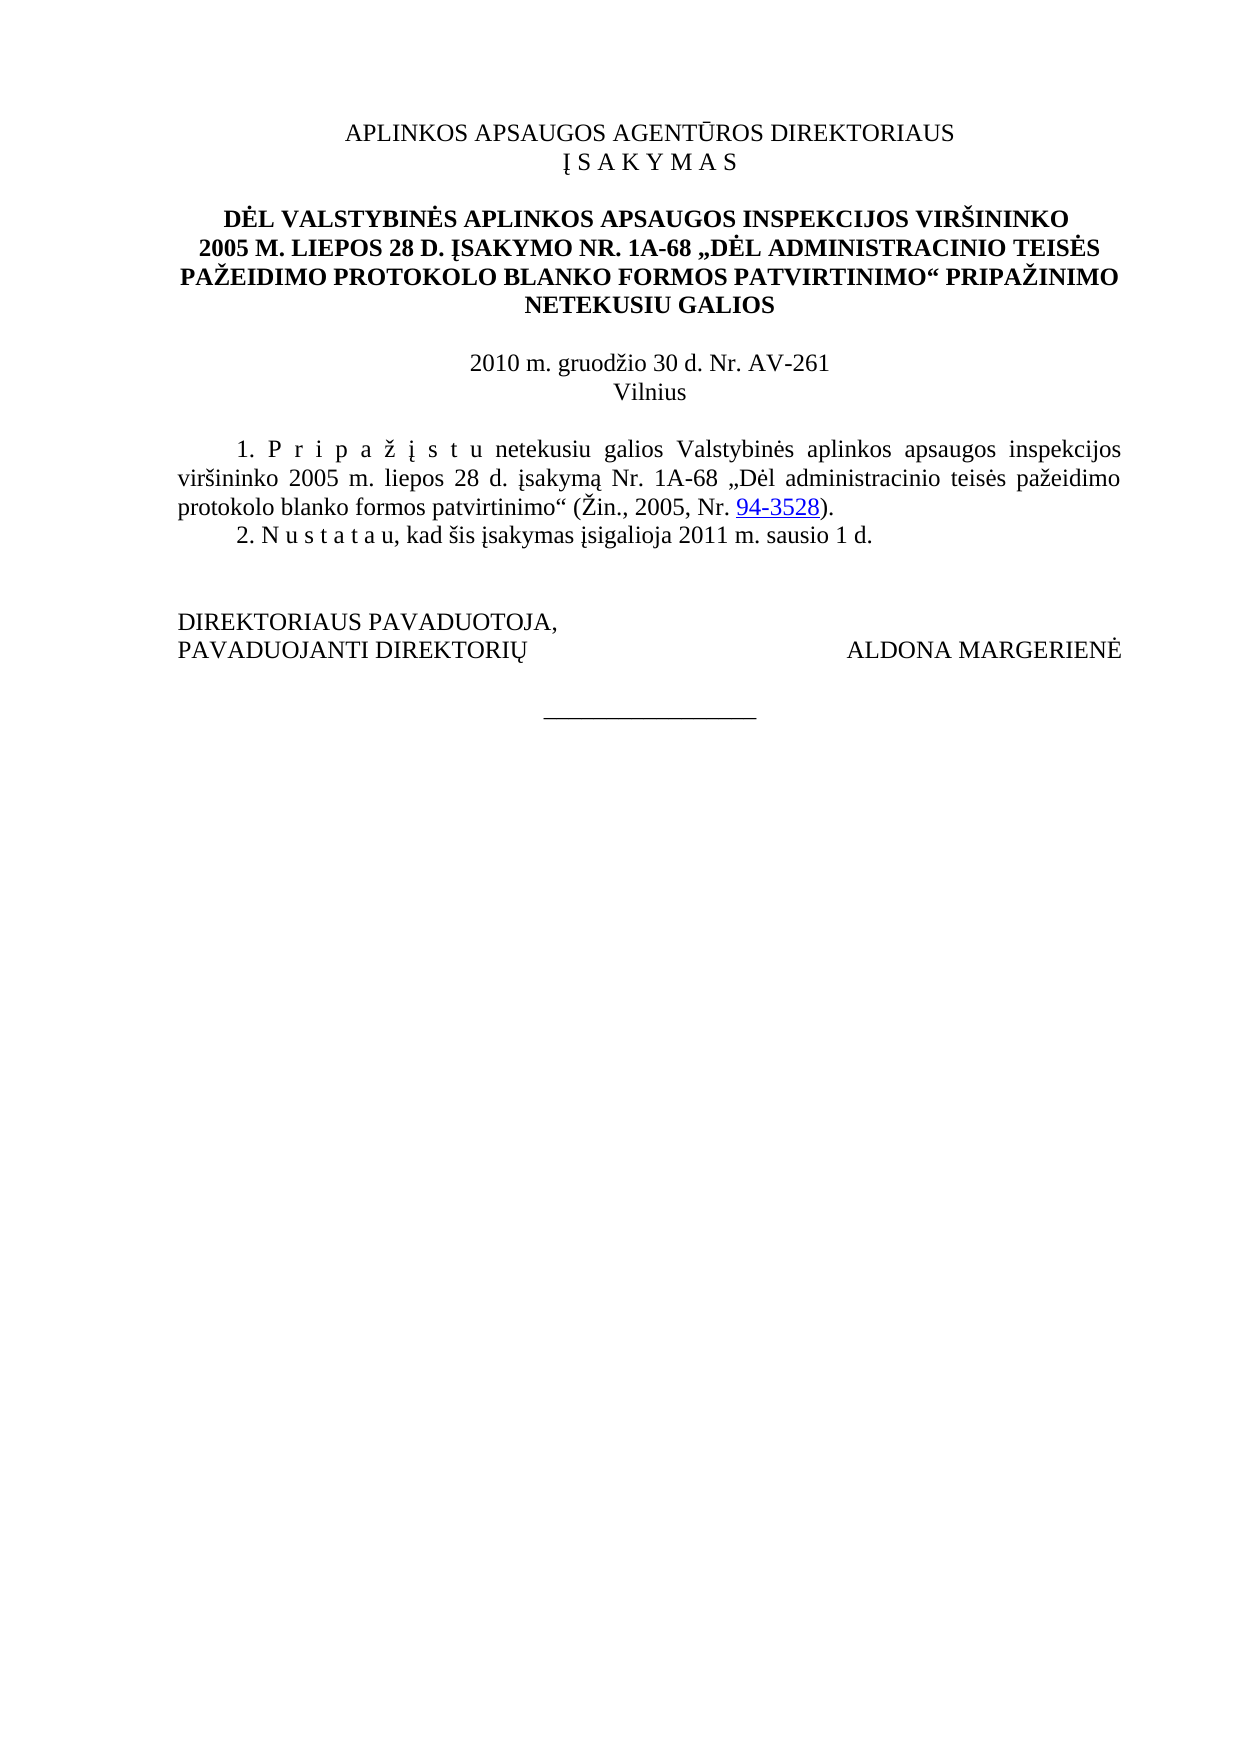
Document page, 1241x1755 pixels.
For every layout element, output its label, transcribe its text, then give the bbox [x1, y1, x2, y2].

text pavaduojanti direktorių Aldona Margerienė [177, 636, 1122, 664]
text Direktoriaus pavaduotoja, [177, 607, 1122, 636]
text 2. N u s t a t a u, kad šis įsakymas įsigalioja 2011 m. sausio 1 d. [177, 521, 1122, 549]
text Į S A K Y M A S [177, 147, 1122, 176]
text APLINKOS APSAUGOS AGENTŪROS DIREKTORIAUS [177, 118, 1122, 147]
text 1. P r i p a ž į s t u netekusiu galios Valstybinės aplinkos apsaugos inspekcijos viršininko 2005 m. liepos 28 d. įsakymą Nr. 1A-68 „Dėl administracinio teisės pažeidimo protokolo blanko formos patvirtinimo“ (Žin., 2005, Nr. 94-3528). [177, 434, 1122, 521]
text DĖL VALSTYBINĖS APLINKOS APSAUGOS INSPEKCIJOS VIRŠININKO 2005 m. LIEPOS 28 d. ĮSAKYMO Nr. 1A-68 „DĖL ADMINISTRACINIO TEISĖS PAŽEIDIMO PROTOKOLO BLANKO FORMOS PATVIRTINIMO“ PRIPAŽINIMO NETEKUSIU GALIOS [177, 204, 1122, 319]
text _________________ [177, 693, 1122, 722]
text 2010 m. gruodžio 30 d. Nr. AV-261 [177, 348, 1122, 377]
text Vilnius [177, 377, 1122, 406]
